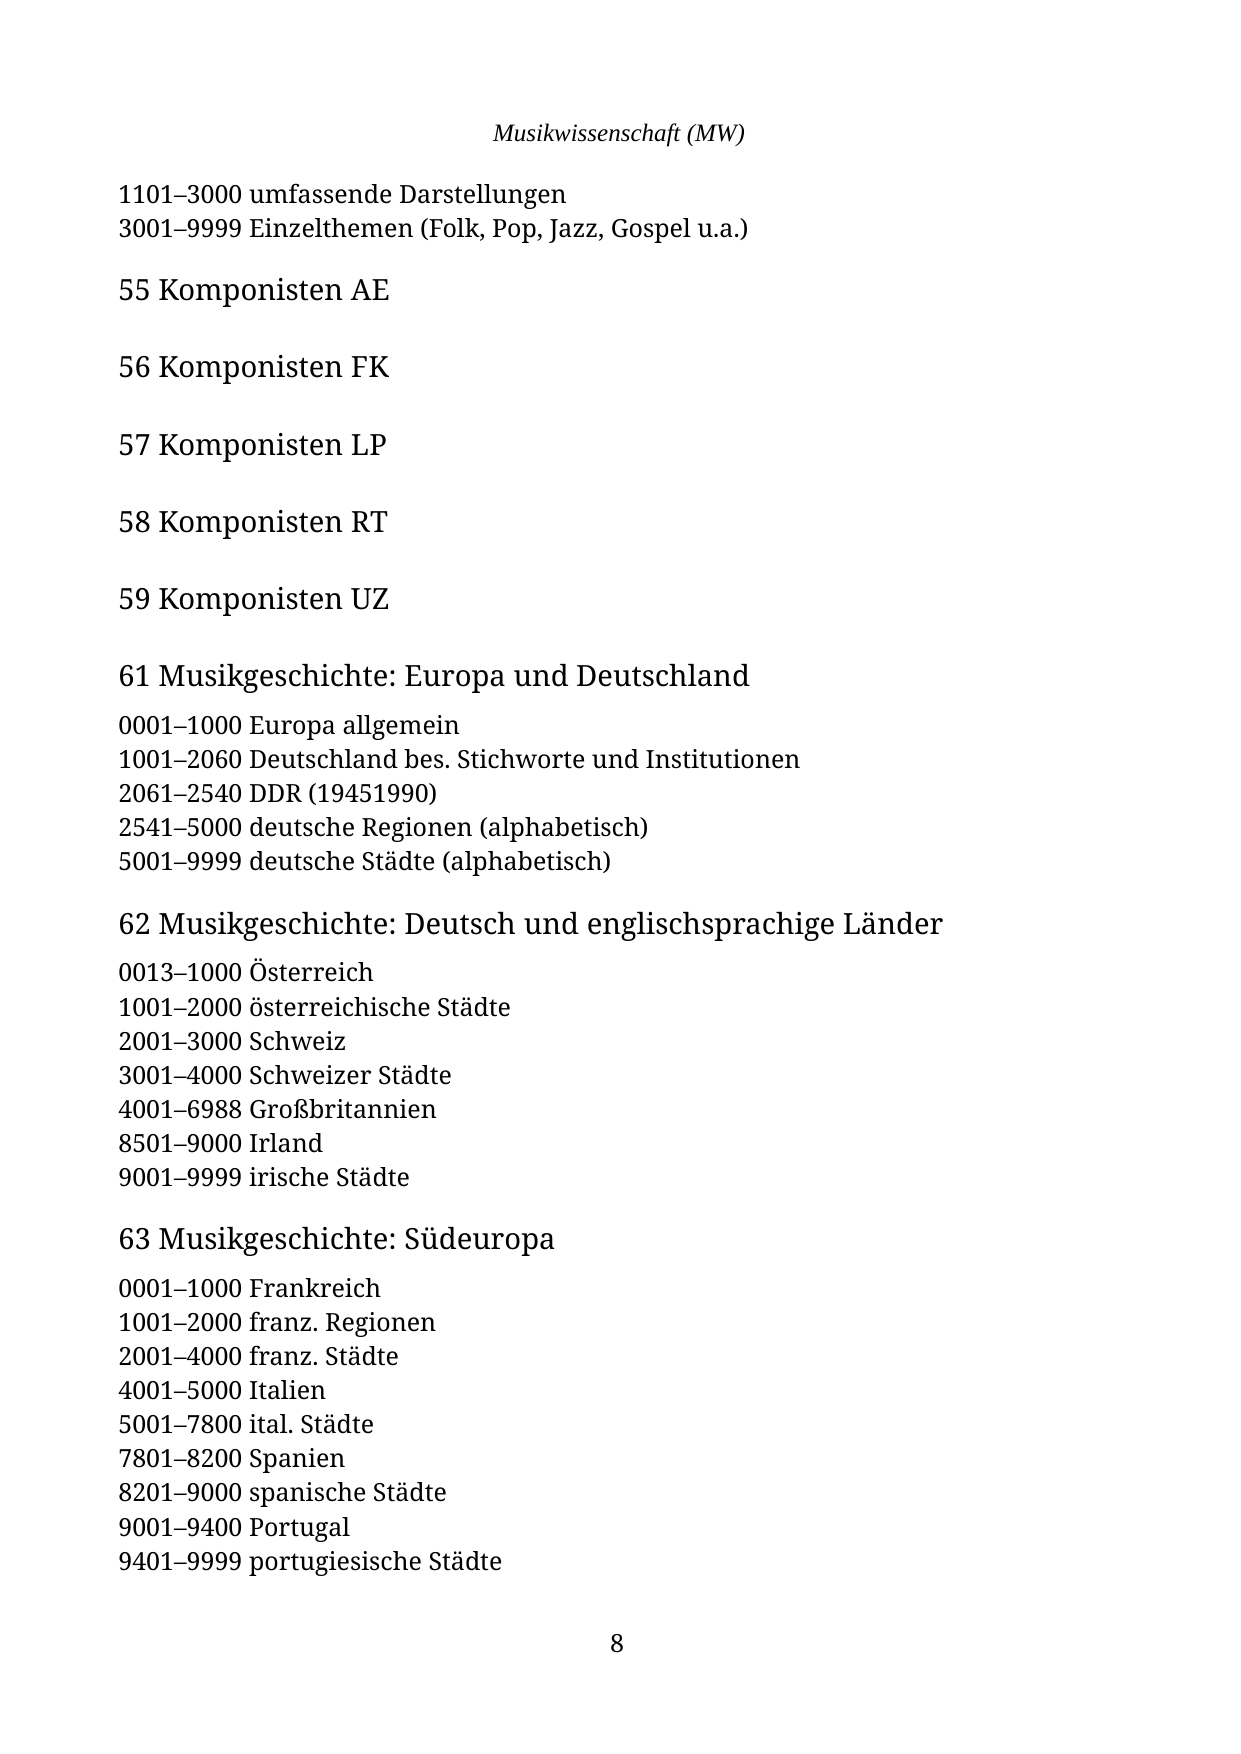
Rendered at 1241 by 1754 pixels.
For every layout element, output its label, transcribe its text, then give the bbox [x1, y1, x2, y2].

text 2541–5000 deutsche Regionen (alphabetisch) [118, 810, 1122, 844]
subtitle 63 Musikgeschichte: Südeuropa [118, 1218, 1122, 1258]
text 0001–1000 Frankreich [118, 1271, 1122, 1305]
subtitle 59 Komponisten U­Z [118, 578, 1122, 618]
text 1001–2000 franz. Regionen [118, 1305, 1122, 1339]
text 7801–8200 Spanien [118, 1441, 1122, 1475]
text 1001–2000 österreichische Städte [118, 989, 1122, 1023]
text 4001–6988 Großbritannien [118, 1091, 1122, 1125]
text 5001–7800 ital. Städte [118, 1407, 1122, 1441]
text 3001–4000 Schweizer Städte [118, 1057, 1122, 1091]
text 9401–9999 portugiesische Städte [118, 1543, 1122, 1577]
subtitle 62 Musikgeschichte: Deutsch­ und englischsprachige Länder [118, 903, 1122, 943]
text 2001–4000 franz. Städte [118, 1339, 1122, 1373]
text 1101–3000 umfassende Darstellungen [118, 176, 1122, 210]
text 1001–2060 Deutschland bes. Stichworte und Institutionen [118, 742, 1122, 776]
text 8501–9000 Irland [118, 1125, 1122, 1159]
subtitle 55 Komponisten A­E [118, 269, 1122, 309]
text 0013–1000 Österreich [118, 955, 1122, 989]
text 4001–5000 Italien [118, 1373, 1122, 1407]
subtitle 56 Komponisten F­K [118, 347, 1122, 386]
text 0001–1000 Europa allgemein [118, 708, 1122, 742]
text 9001–9999 irische Städte [118, 1159, 1122, 1193]
subtitle 58 Komponisten R­T [118, 501, 1122, 541]
text 8201–9000 spanische Städte [118, 1475, 1122, 1509]
text 9001–9400 Portugal [118, 1509, 1122, 1543]
subtitle 61 Musikgeschichte: Europa und Deutschland [118, 655, 1122, 695]
subtitle 57 Komponisten L­P [118, 424, 1122, 463]
text 5001–9999 deutsche Städte (alphabetisch) [118, 844, 1122, 878]
text 2061–2540 DDR (1945­1990) [118, 776, 1122, 810]
text 2001–3000 Schweiz [118, 1023, 1122, 1057]
text 3001–9999 Einzelthemen (Folk, Pop, Jazz, Gospel u.a.) [118, 210, 1122, 244]
